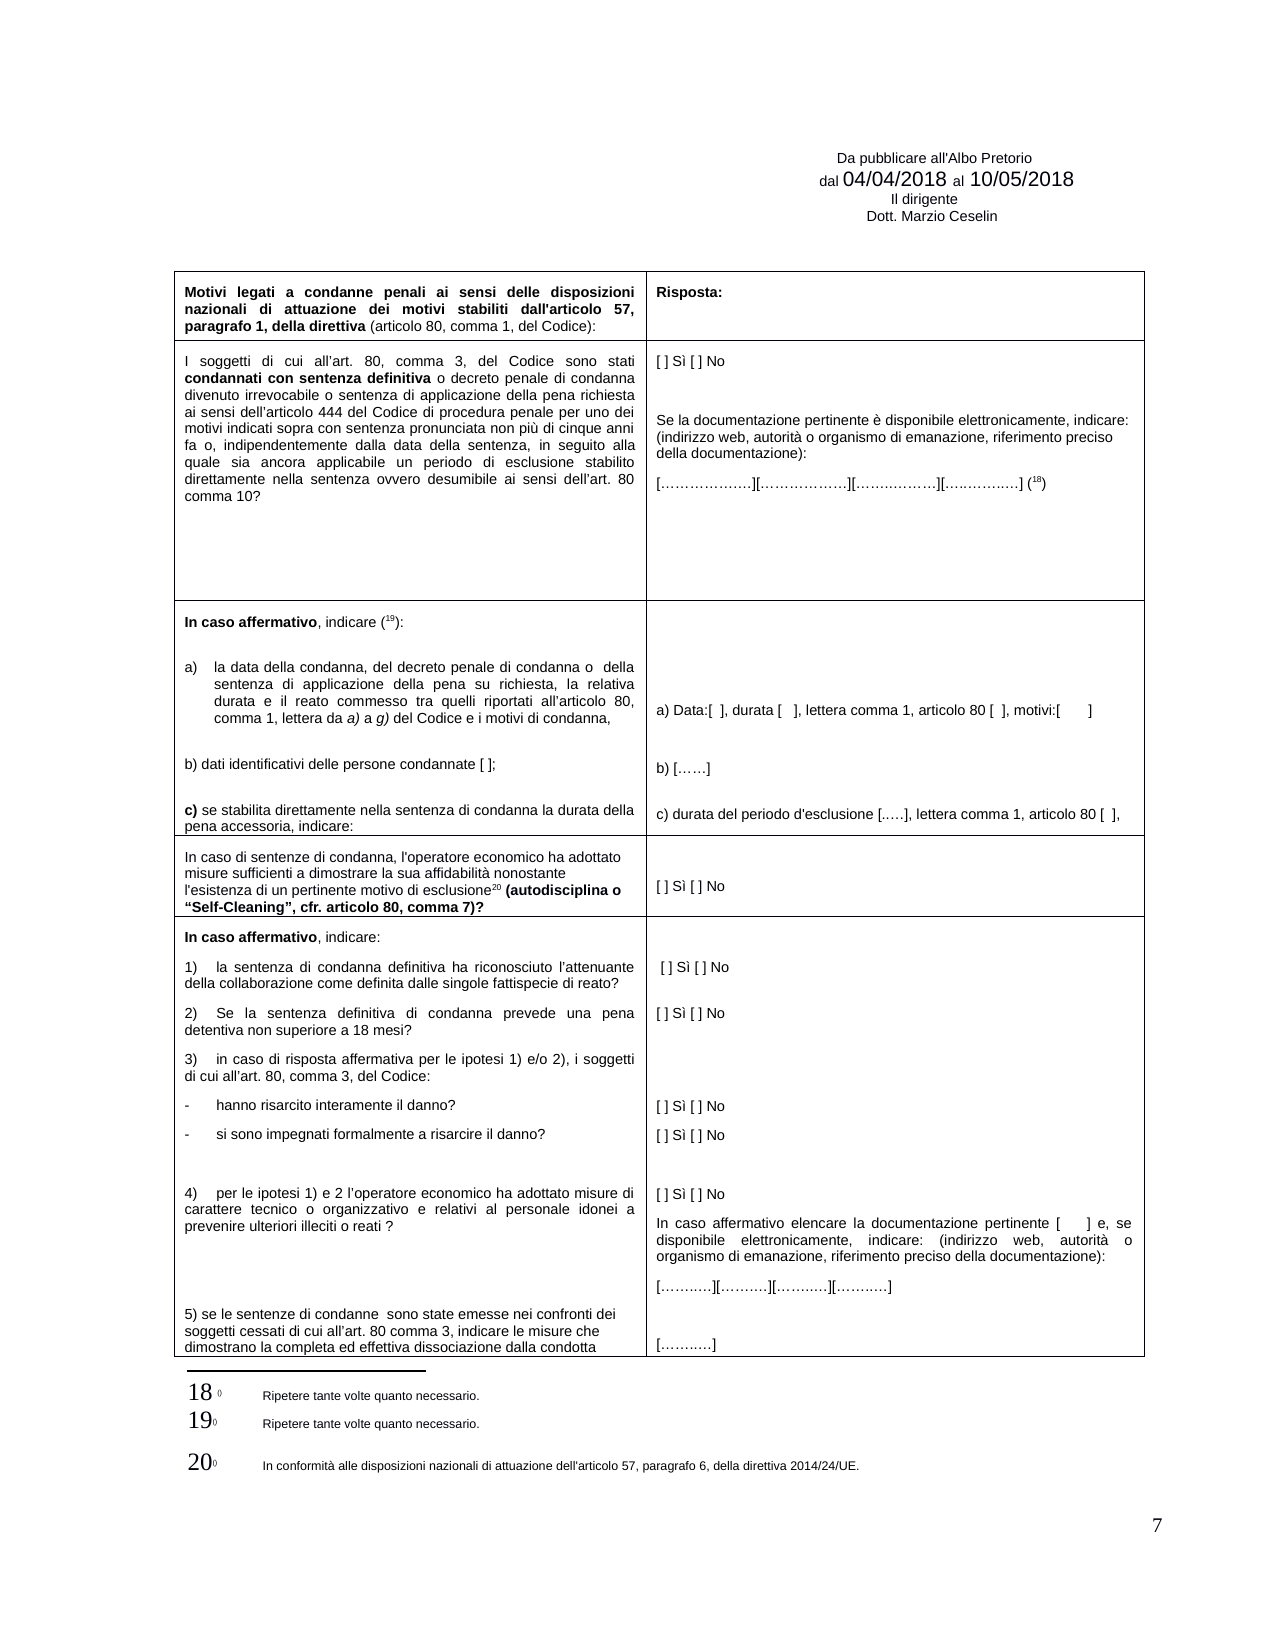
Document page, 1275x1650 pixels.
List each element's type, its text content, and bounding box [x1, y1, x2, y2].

table_cell [ ] Sì [ ] No Se la documentazione pertinente è disponibile elettronicamente, indicare: (indirizzo web, autorità o organismo di emanazione, riferimento preciso della documentazione): […………….…][………………][……..………][…..……..…] () [647, 341, 1144, 600]
table_cell In caso di sentenze di condanna, l'operatore economico ha adottato misure sufficienti a dimostrare la sua affidabilità nonostante l'esistenza di un pertinente motivo di esclusione (autodisciplina o “Self-Cleaning”, cfr. articolo 80, comma 7)? [175, 836, 646, 916]
table_cell a) Data:[ ], durata [ ], lettera comma 1, articolo 80 [ ], motivi:[ ] b) [……] c) durata del periodo d'esclusione [..…], lettera comma 1, articolo 80 [ ], [647, 601, 1144, 835]
table_cell [ ] Sì [ ] No [ ] Sì [ ] No [ ] Sì [ ] No [ ] Sì [ ] No [ ] Sì [ ] No In caso affermativo elencare la documentazione pertinente [ ] e, se disponibile elettronicamente, indicare: (indirizzo web, autorità o organismo di emanazione, riferimento preciso della documentazione): [……..…][…….…][……..…][……..…] [……..…] [647, 917, 1144, 1356]
table_cell In caso affermativo, indicare: 1) la sentenza di condanna definitiva ha riconosciuto l’attenuante della collaborazione come definita dalle singole fattispecie di reato? 2) Se la sentenza definitiva di condanna prevede una pena detentiva non superiore a 18 mesi? 3) in caso di risposta affermativa per le ipotesi 1) e/o 2), i soggetti di cui all’art. 80, comma 3, del Codice: - hanno risarcito interamente il danno? - si sono impegnati formalmente a risarcire il danno? 4) per le ipotesi 1) e 2 l’operatore economico ha adottato misure di carattere tecnico o organizzativo e relativi al personale idonei a prevenire ulteriori illeciti o reati ? 5) se le sentenze di condanne sono state emesse nei confronti dei soggetti cessati di cui all’art. 80 comma 3, indicare le misure che dimostrano la completa ed effettiva dissociazione dalla condotta [175, 917, 646, 1356]
table_cell In caso affermativo, indicare (): la data della condanna, del decreto penale di condanna o della sentenza di applicazione della pena su richiesta, la relativa durata e il reato commesso tra quelli riportati all’articolo 80, comma 1, lettera da a) a g) del Codice e i motivi di condanna, b) dati identificativi delle persone condannate [ ]; c) se stabilita direttamente nella sentenza di condanna la durata della pena accessoria, indicare: [175, 601, 646, 835]
table_cell [ ] Sì [ ] No [647, 836, 1144, 916]
table_header Motivi legati a condanne penali ai sensi delle disposizioni nazionali di attuazione dei motivi stabiliti dall'articolo 57, paragrafo 1, della direttiva (articolo 80, comma 1, del Codice): [175, 272, 646, 339]
table_header Risposta: [647, 272, 1144, 339]
table_cell I soggetti di cui all’art. 80, comma 3, del Codice sono stati condannati con sentenza definitiva o decreto penale di condanna divenuto irrevocabile o sentenza di applicazione della pena richiesta ai sensi dell’articolo 444 del Codice di procedura penale per uno dei motivi indicati sopra con sentenza pronunciata non più di cinque anni fa o, indipendentemente dalla data della sentenza, in seguito alla quale sia ancora applicabile un periodo di esclusione stabilito direttamente nella sentenza ovvero desumibile ai sensi dell’art. 80 comma 10? [175, 341, 646, 600]
